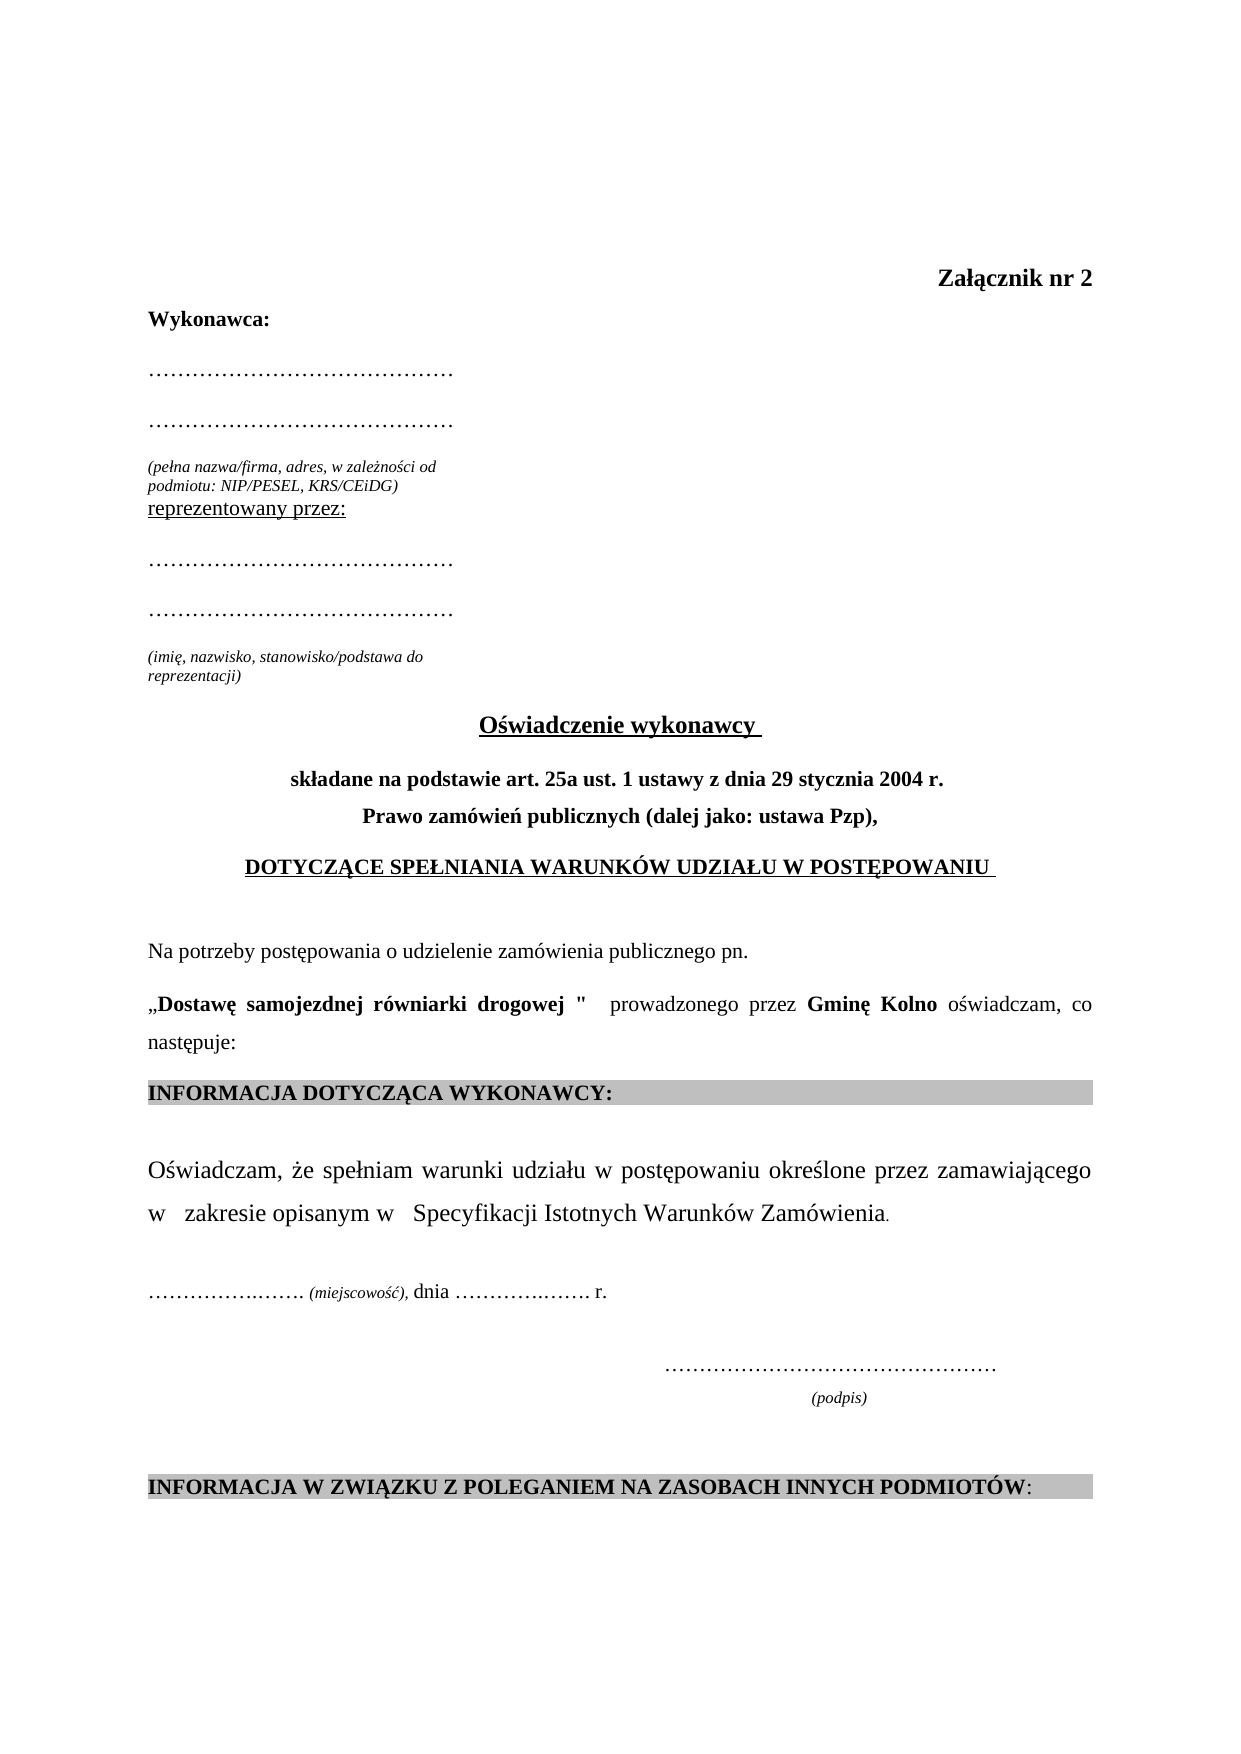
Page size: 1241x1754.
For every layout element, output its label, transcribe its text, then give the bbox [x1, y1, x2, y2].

text ………………………………………… [148, 1351, 1093, 1376]
text Wykonawca: [148, 306, 1093, 331]
text DOTYCZĄCE SPEŁNIANIA WARUNKÓW UDZIAŁU W POSTĘPOWANIU [148, 854, 1093, 879]
text reprezentowany przez: [148, 495, 1093, 521]
text (pełna nazwa/firma, adres, w zależności od podmiotu: NIP/PESEL, KRS/CEiDG) [148, 457, 472, 495]
text INFORMACJA W ZWIĄZKU Z POLEGANIEM NA ZASOBACH INNYCH PODMIOTÓW: [148, 1474, 1093, 1499]
text ………………………………………………………………………… [148, 546, 472, 621]
text …………….……. (miejscowość), dnia ………….……. r. [148, 1279, 1093, 1303]
text (imię, nazwisko, stanowisko/podstawa do reprezentacji) [148, 647, 472, 685]
text Załącznik nr 2 [148, 263, 1093, 291]
text „Dostawę samojezdnej równiarki drogowej " prowadzonego przez Gminę Kolno oświadczam, co następuje: [148, 988, 1093, 1054]
text Prawo zamówień publicznych (dalej jako: ustawa Pzp), [148, 803, 1093, 829]
text ………………………………………………………………………… [148, 356, 472, 432]
text (podpis) [738, 1387, 1093, 1407]
text Oświadczam, że spełniam warunki udziału w postępowaniu określone przez zamawiającego w zakresie opisanym w Specyfikacji Istotnych Warunków Zamówienia. [148, 1155, 1093, 1227]
text Oświadczenie wykonawcy [148, 710, 1093, 739]
text składane na podstawie art. 25a ust. 1 ustawy z dnia 29 stycznia 2004 r. [148, 766, 1093, 791]
text INFORMACJA DOTYCZĄCA WYKONAWCY: [148, 1080, 1093, 1105]
text Na potrzeby postępowania o udzielenie zamówienia publicznego pn. [148, 938, 1093, 963]
